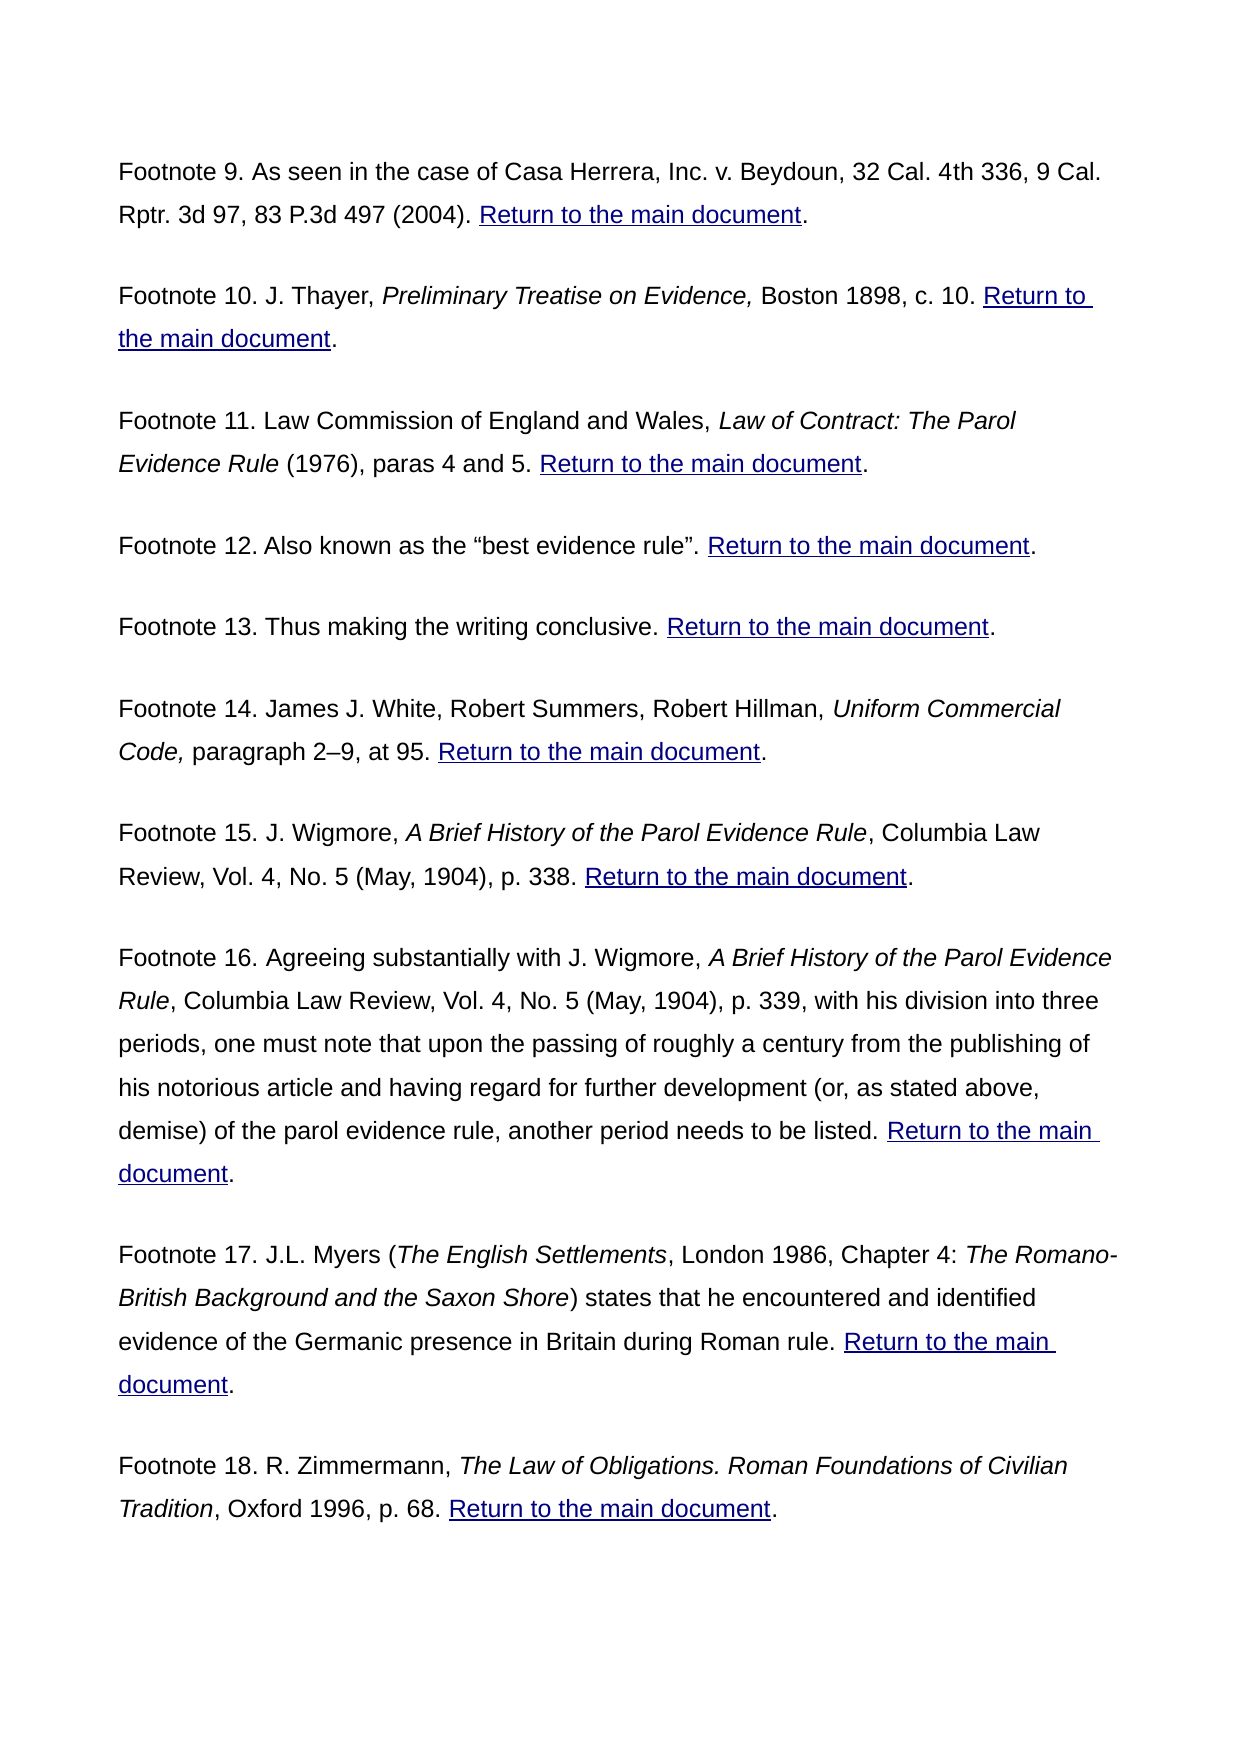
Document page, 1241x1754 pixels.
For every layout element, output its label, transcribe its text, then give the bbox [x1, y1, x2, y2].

text Footnote 17. J.L. Myers (The English Settlements, London 1986, Chapter 4: The Romano-British Background and the Saxon Shore) states that he encountered and identified evidence of the Germanic presence in Britain during Roman rule. Return to the main document. [118, 1240, 1122, 1398]
text Footnote 16. Agreeing substantially with J. Wigmore, A Brief History of the Parol Evidence Rule, Columbia Law Review, Vol. 4, No. 5 (May, 1904), p. 339, with his division into three periods, one must note that upon the passing of roughly a century from the publishing of his notorious article and having regard for further development (or, as stated above, demise) of the parol evidence rule, another period needs to be listed. Return to the main document. [118, 943, 1122, 1187]
text Footnote 12. Also known as the “best evidence rule”. Return to the main document. [118, 531, 1122, 559]
text Footnote 14. James J. White, Robert Summers, Robert Hillman, Uniform Commercial Code, paragraph 2–9, at 95. Return to the main document. [118, 694, 1122, 766]
text Footnote 13. Thus making the writing conclusive. Return to the main document. [118, 612, 1122, 641]
text Footnote 9. As seen in the case of Casa Herrera, Inc. v. Beydoun, 32 Cal. 4th 336, 9 Cal. Rptr. 3d 97, 83 P.3d 497 (2004). Return to the main document. [118, 157, 1122, 228]
text Footnote 18. R. Zimmermann, The Law of Obligations. Roman Foundations of Civilian Tradition, Oxford 1996, p. 68. Return to the main document. [118, 1451, 1122, 1523]
text Footnote 15. J. Wigmore, A Brief History of the Parol Evidence Rule, Columbia Law Review, Vol. 4, No. 5 (May, 1904), p. 338. Return to the main document. [118, 818, 1122, 890]
text Footnote 10. J. Thayer, Preliminary Treatise on Evidence, Boston 1898, c. 10. Return to the main document. [118, 281, 1122, 353]
text Footnote 11. Law Commission of England and Wales, Law of Contract: The Parol Evidence Rule (1976), paras 4 and 5. Return to the main document. [118, 406, 1122, 478]
